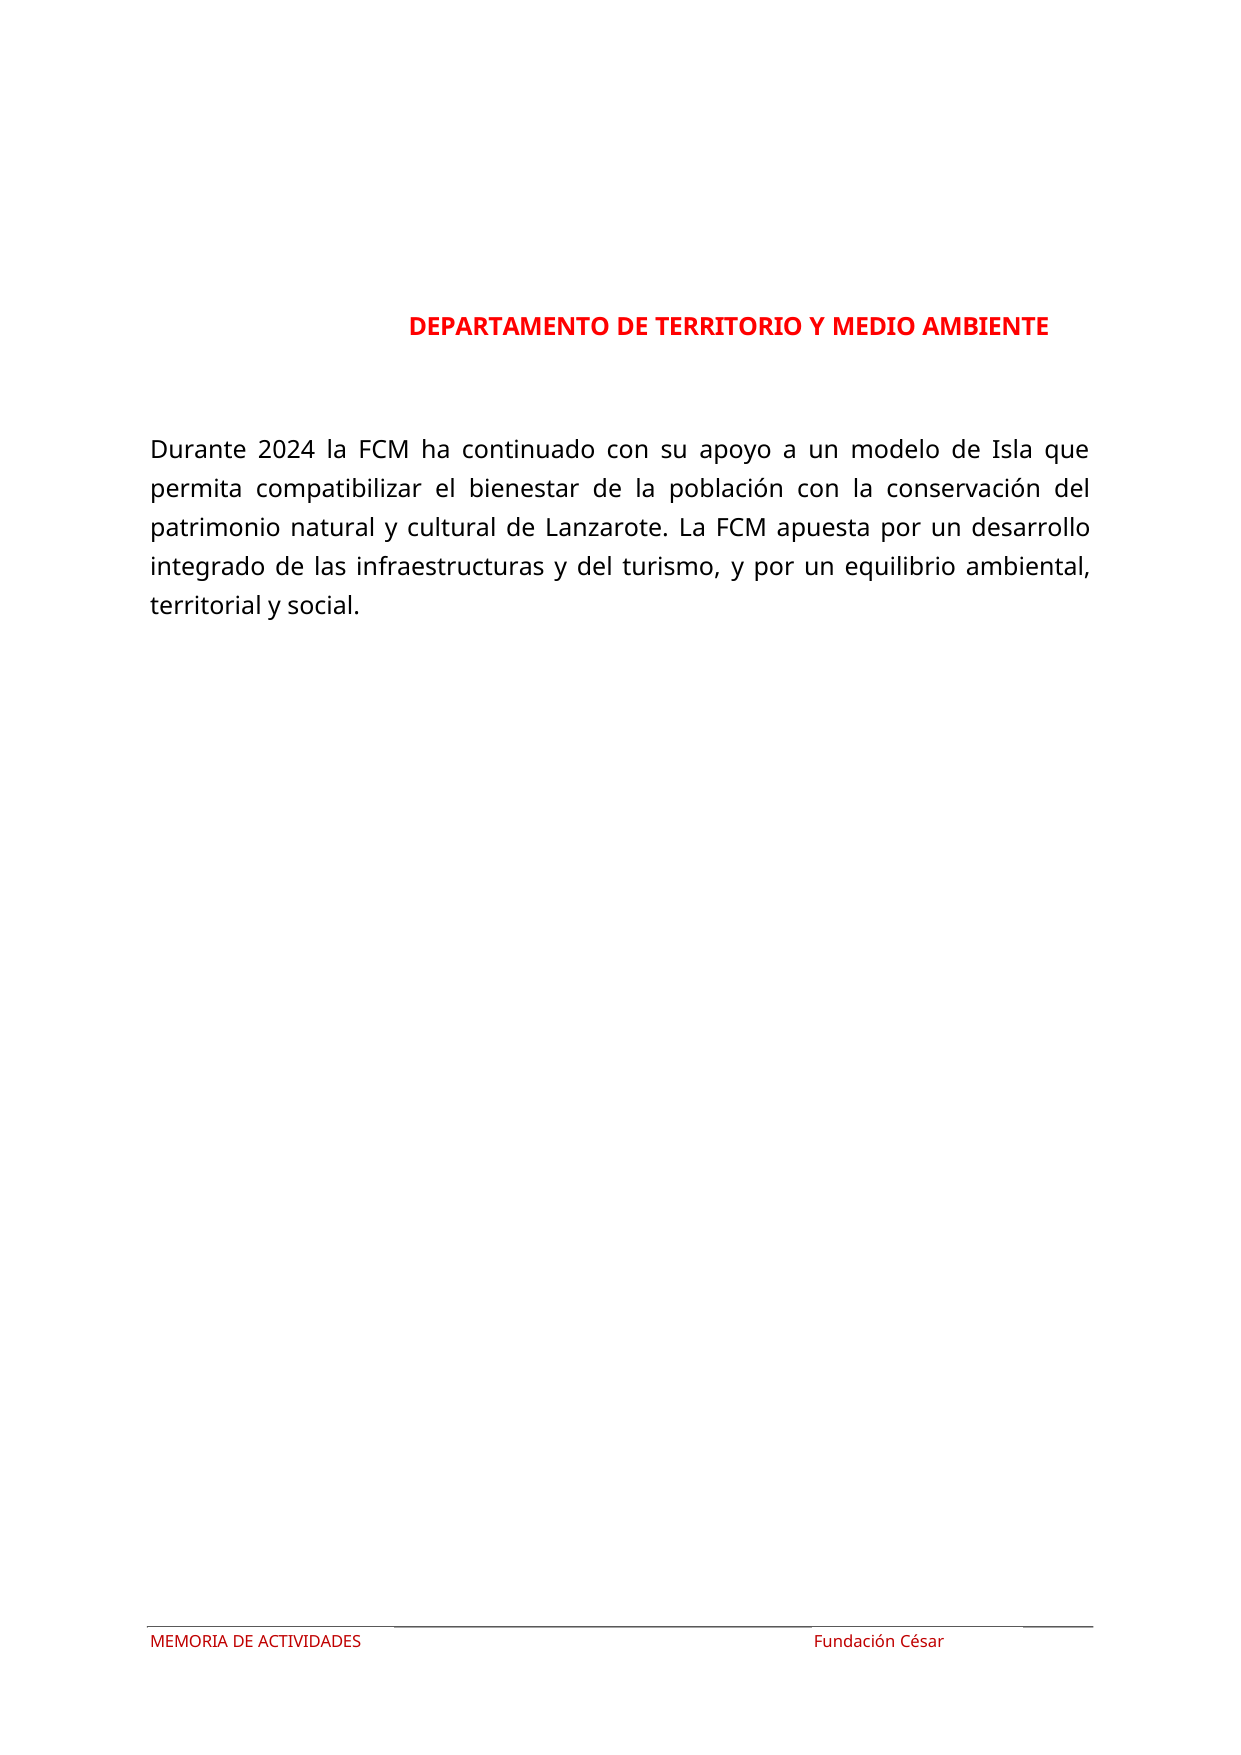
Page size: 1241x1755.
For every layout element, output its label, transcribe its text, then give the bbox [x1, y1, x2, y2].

subtitle DEPARTAMENTO DE TERRITORIO Y MEDIO AMBIENTE [408, 309, 1137, 343]
text Durante 2024 la FCM ha continuado con su apoyo a un modelo de Isla que permita compatibilizar el bienestar de la población con la conservación del patrimonio natural y cultural de Lanzarote. La FCM apuesta por un desarrollo integrado de las infraestructuras y del turismo, y por un equilibrio ambiental, territorial y social. [150, 431, 1091, 622]
